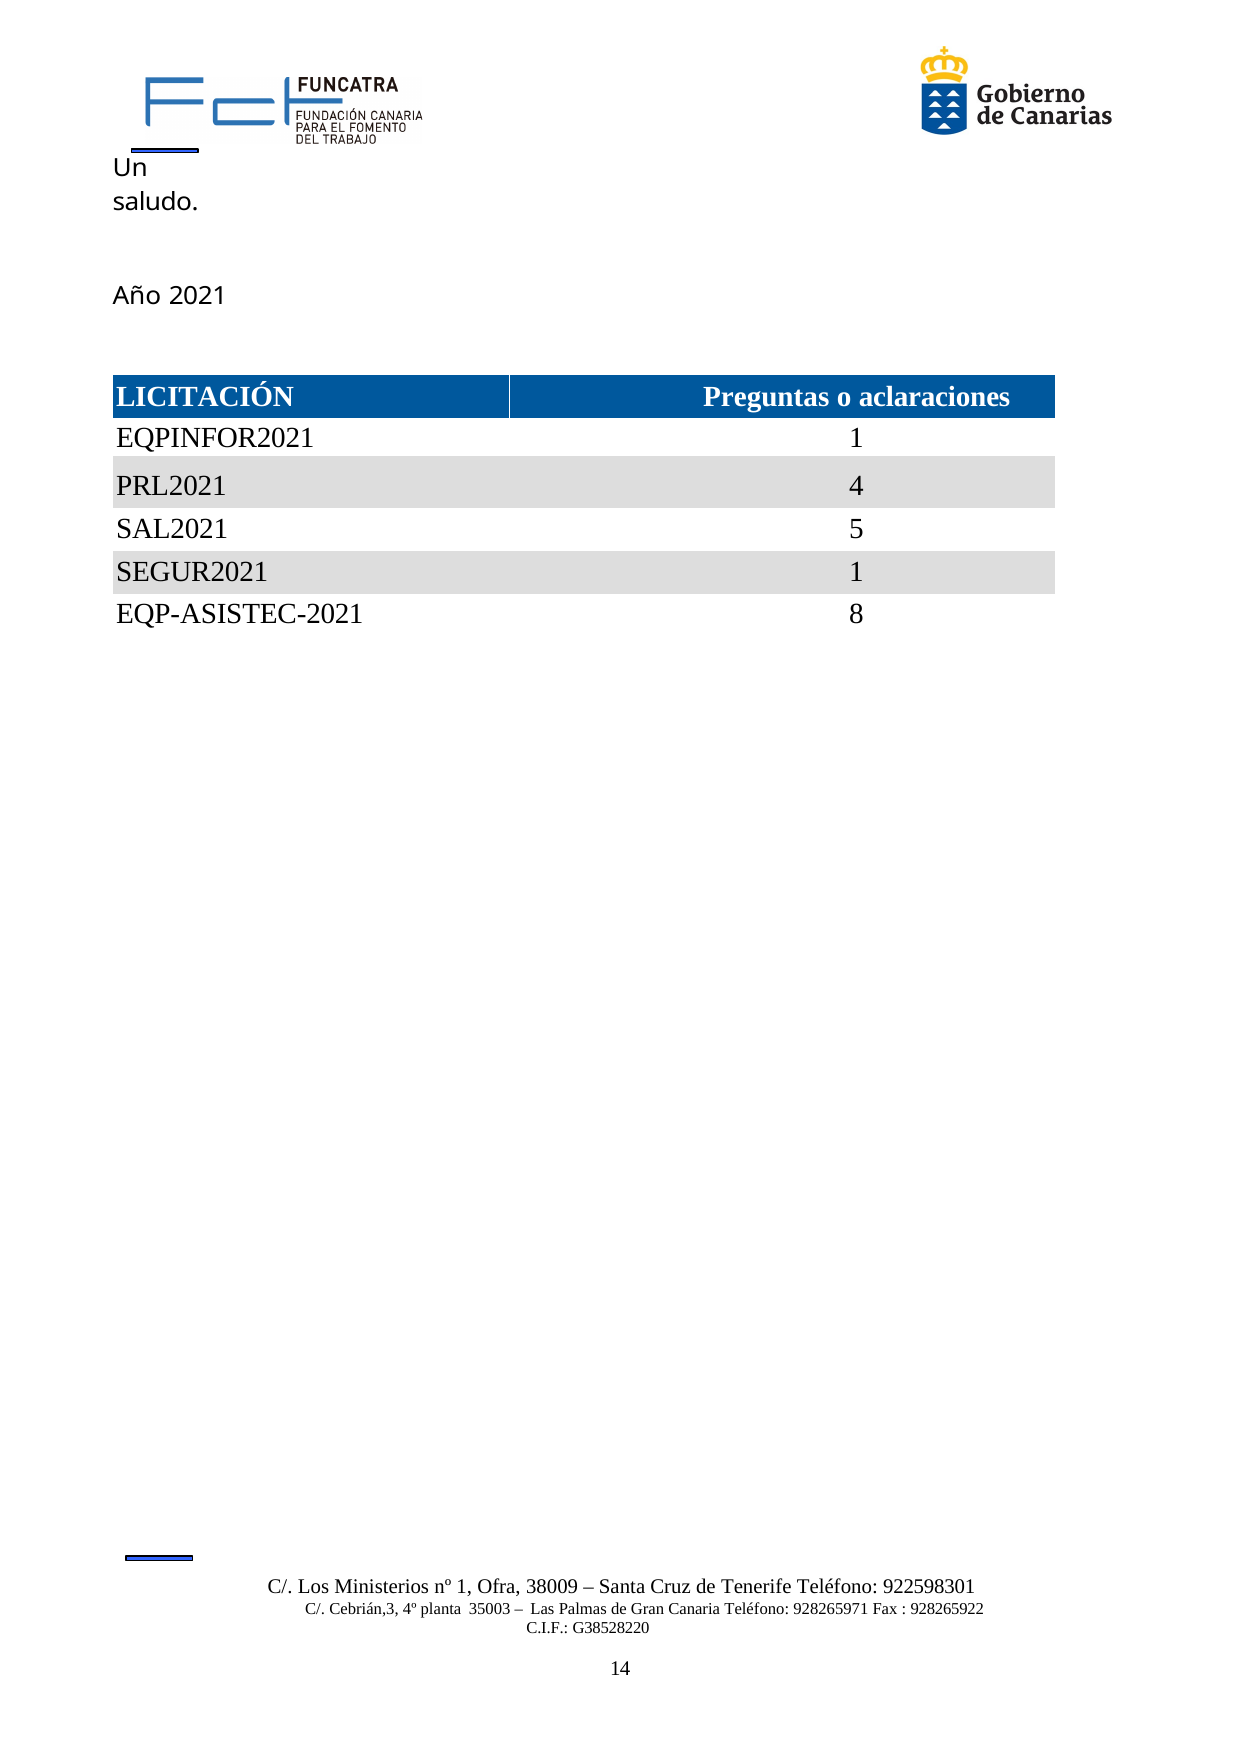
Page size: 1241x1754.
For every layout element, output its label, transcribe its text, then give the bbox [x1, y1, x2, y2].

picture [145, 77, 423, 144]
table_header LICITACIÓN [113, 375, 509, 418]
table_cell PRL2021 [113, 465, 608, 508]
table_cell 8 [608, 594, 1055, 632]
table_cell EQP-ASISTEC-2021 [113, 594, 608, 632]
table_cell 1 [510, 418, 1055, 456]
table_cell 1 [608, 551, 1055, 594]
table_cell 4 [608, 465, 1055, 508]
table_header [113, 456, 608, 465]
table_header [608, 456, 1055, 465]
text Un saludo. [112, 150, 235, 218]
table_cell SEGUR2021 [113, 551, 608, 594]
table_cell 5 [608, 508, 1055, 551]
table_cell EQPINFOR2021 [113, 418, 509, 456]
table_header Preguntas o aclaraciones [510, 375, 1055, 418]
table_cell SAL2021 [113, 508, 608, 551]
picture [920, 46, 1112, 135]
text Año 2021 [112, 278, 235, 312]
